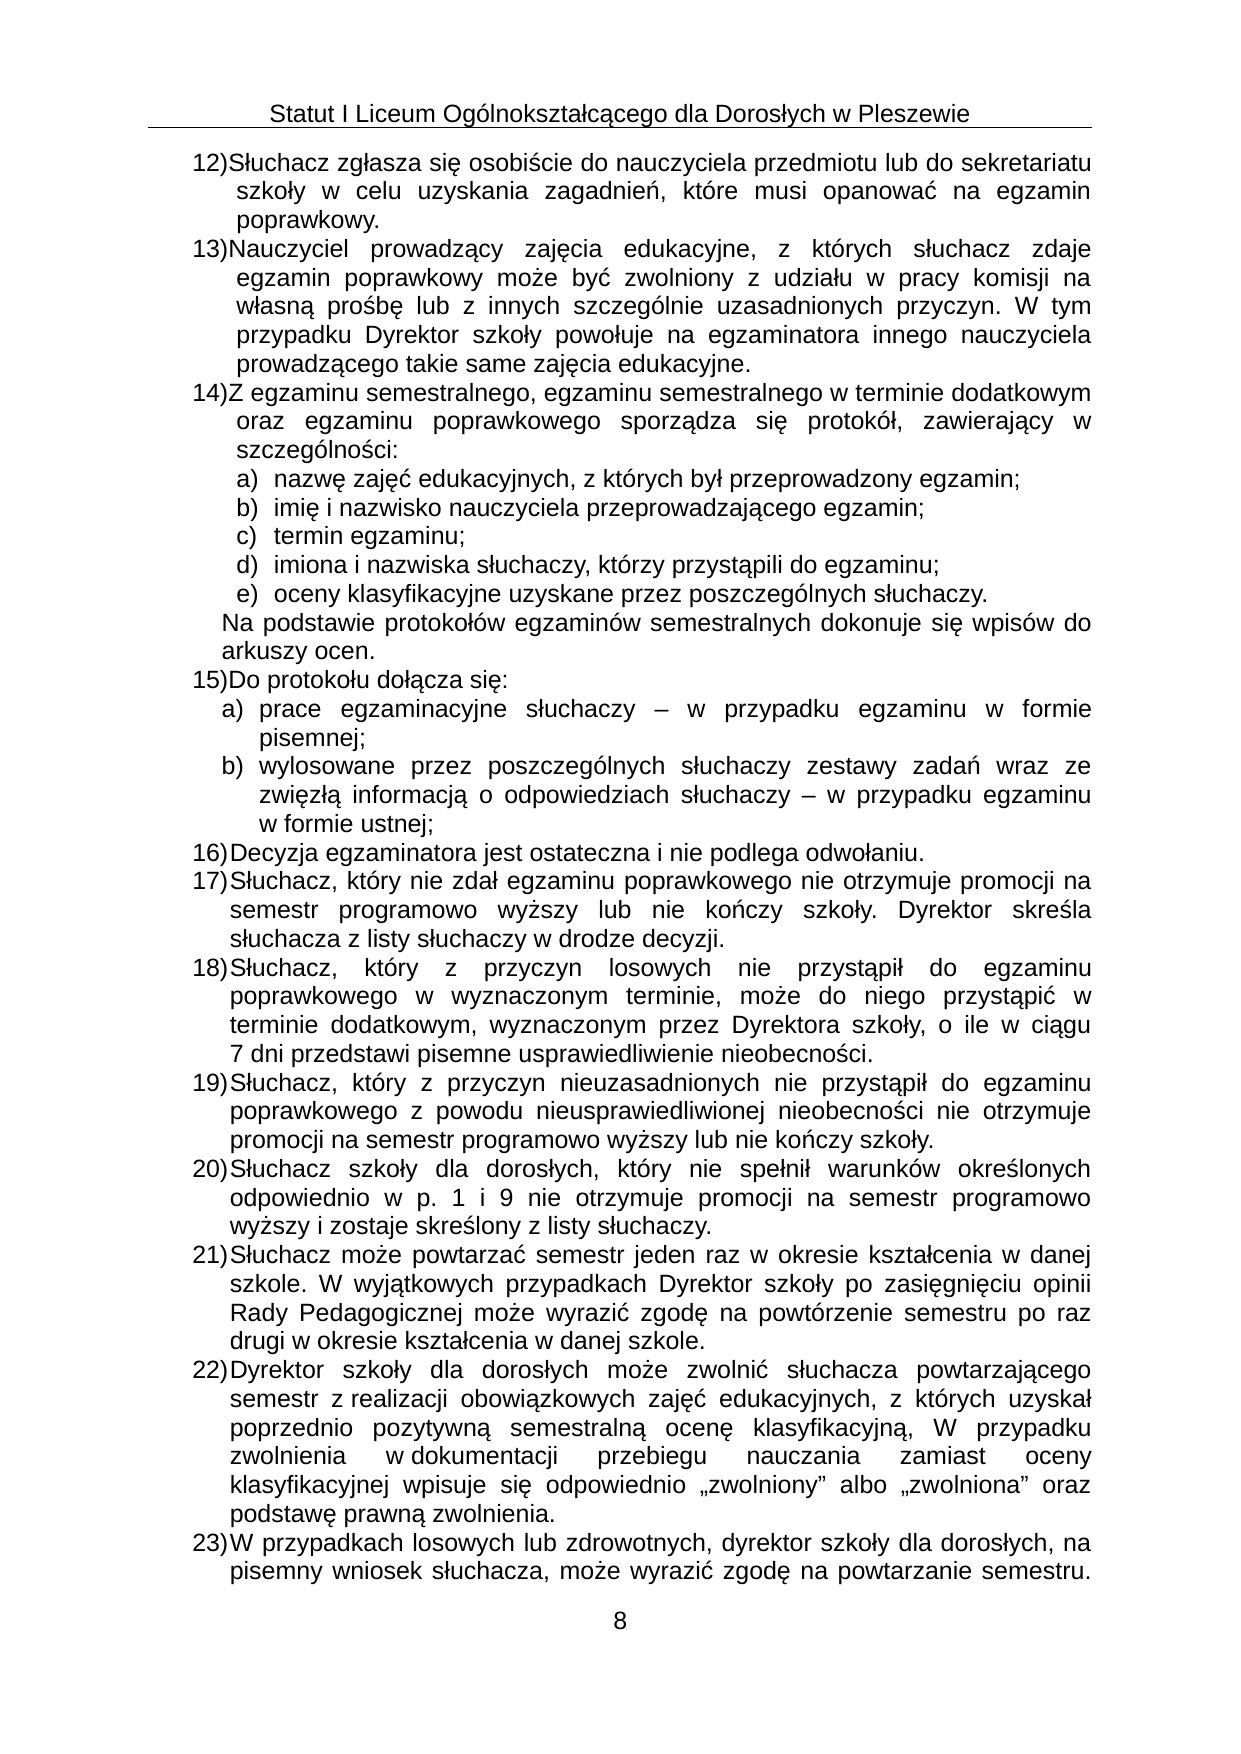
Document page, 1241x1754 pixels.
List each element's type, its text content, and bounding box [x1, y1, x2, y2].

list imiona i nazwiska słuchaczy, którzy przystąpili do egzaminu; [236, 550, 1092, 579]
list Słuchacz zgłasza się osobiście do nauczyciela przedmiotu lub do sekretariatu szkoły w celu uzyskania zagadnień, które musi opanować na egzamin poprawkowy. [192, 148, 1092, 234]
list prace egzaminacyjne słuchaczy – w przypadku egzaminu w formie pisemnej; [221, 694, 1092, 751]
list termin egzaminu; [236, 521, 1092, 550]
list Słuchacz, który z przyczyn nieuzasadnionych nie przystąpił do egzaminu poprawkowego z powodu nieusprawiedliwionej nieobecności nie otrzymuje promocji na semestr programowo wyższy lub nie kończy szkoły. [192, 1068, 1092, 1154]
list wylosowane przez poszczególnych słuchaczy zestawy zadań wraz ze zwięzłą informacją o odpowiedziach słuchaczy – w przypadku egzaminu w formie ustnej; [221, 751, 1092, 838]
list Słuchacz, który nie zdał egzaminu poprawkowego nie otrzymuje promocji na semestr programowo wyższy lub nie kończy szkoły. Dyrektor skreśla słuchacza z listy słuchaczy w drodze decyzji. [192, 866, 1092, 953]
list Do protokołu dołącza się: [192, 665, 1092, 694]
list Z egzaminu semestralnego, egzaminu semestralnego w terminie dodatkowym oraz egzaminu poprawkowego sporządza się protokół, zawierający w szczególności: [192, 378, 1092, 464]
list oceny klasyfikacyjne uzyskane przez poszczególnych słuchaczy. [236, 579, 1092, 608]
list Słuchacz, który z przyczyn losowych nie przystąpił do egzaminu poprawkowego w wyznaczonym terminie, może do niego przystąpić w terminie dodatkowym, wyznaczonym przez Dyrektora szkoły, o ile w ciągu 7 dni przedstawi pisemne usprawiedliwienie nieobecności. [192, 953, 1092, 1068]
list Decyzja egzaminatora jest ostateczna i nie podlega odwołaniu. [192, 838, 1092, 866]
list Dyrektor szkoły dla dorosłych może zwolnić słuchacza powtarzającego semestr z realizacji obowiązkowych zajęć edukacyjnych, z których uzyskał poprzednio pozytywną semestralną ocenę klasyfikacyjną, W przypadku zwolnienia w dokumentacji przebiegu nauczania zamiast oceny klasyfikacyjnej wpisuje się odpowiednio „zwolniony” albo „zwolniona” oraz podstawę prawną zwolnienia. [192, 1355, 1092, 1528]
list Słuchacz może powtarzać semestr jeden raz w okresie kształcenia w danej szkole. W wyjątkowych przypadkach Dyrektor szkoły po zasięgnięciu opinii Rady Pedagogicznej może wyrazić zgodę na powtórzenie semestru po raz drugi w okresie kształcenia w danej szkole. [192, 1240, 1092, 1355]
list Słuchacz szkoły dla dorosłych, który nie spełnił warunków określonych odpowiednio w p. 1 i 9 nie otrzymuje promocji na semestr programowo wyższy i zostaje skreślony z listy słuchaczy. [192, 1154, 1092, 1240]
list W przypadkach losowych lub zdrowotnych, dyrektor szkoły dla dorosłych, na pisemny wniosek słuchacza, może wyrazić zgodę na powtarzanie semestru. [192, 1528, 1092, 1585]
list imię i nazwisko nauczyciela przeprowadzającego egzamin; [236, 493, 1092, 521]
list Nauczyciel prowadzący zajęcia edukacyjne, z których słuchacz zdaje egzamin poprawkowy może być zwolniony z udziału w pracy komisji na własną prośbę lub z innych szczególnie uzasadnionych przyczyn. W tym przypadku Dyrektor szkoły powołuje na egzaminatora innego nauczyciela prowadzącego takie same zajęcia edukacyjne. [192, 234, 1092, 378]
text Na podstawie protokołów egzaminów semestralnych dokonuje się wpisów do arkuszy ocen. [221, 608, 1092, 665]
list nazwę zajęć edukacyjnych, z których był przeprowadzony egzamin; [236, 464, 1092, 493]
